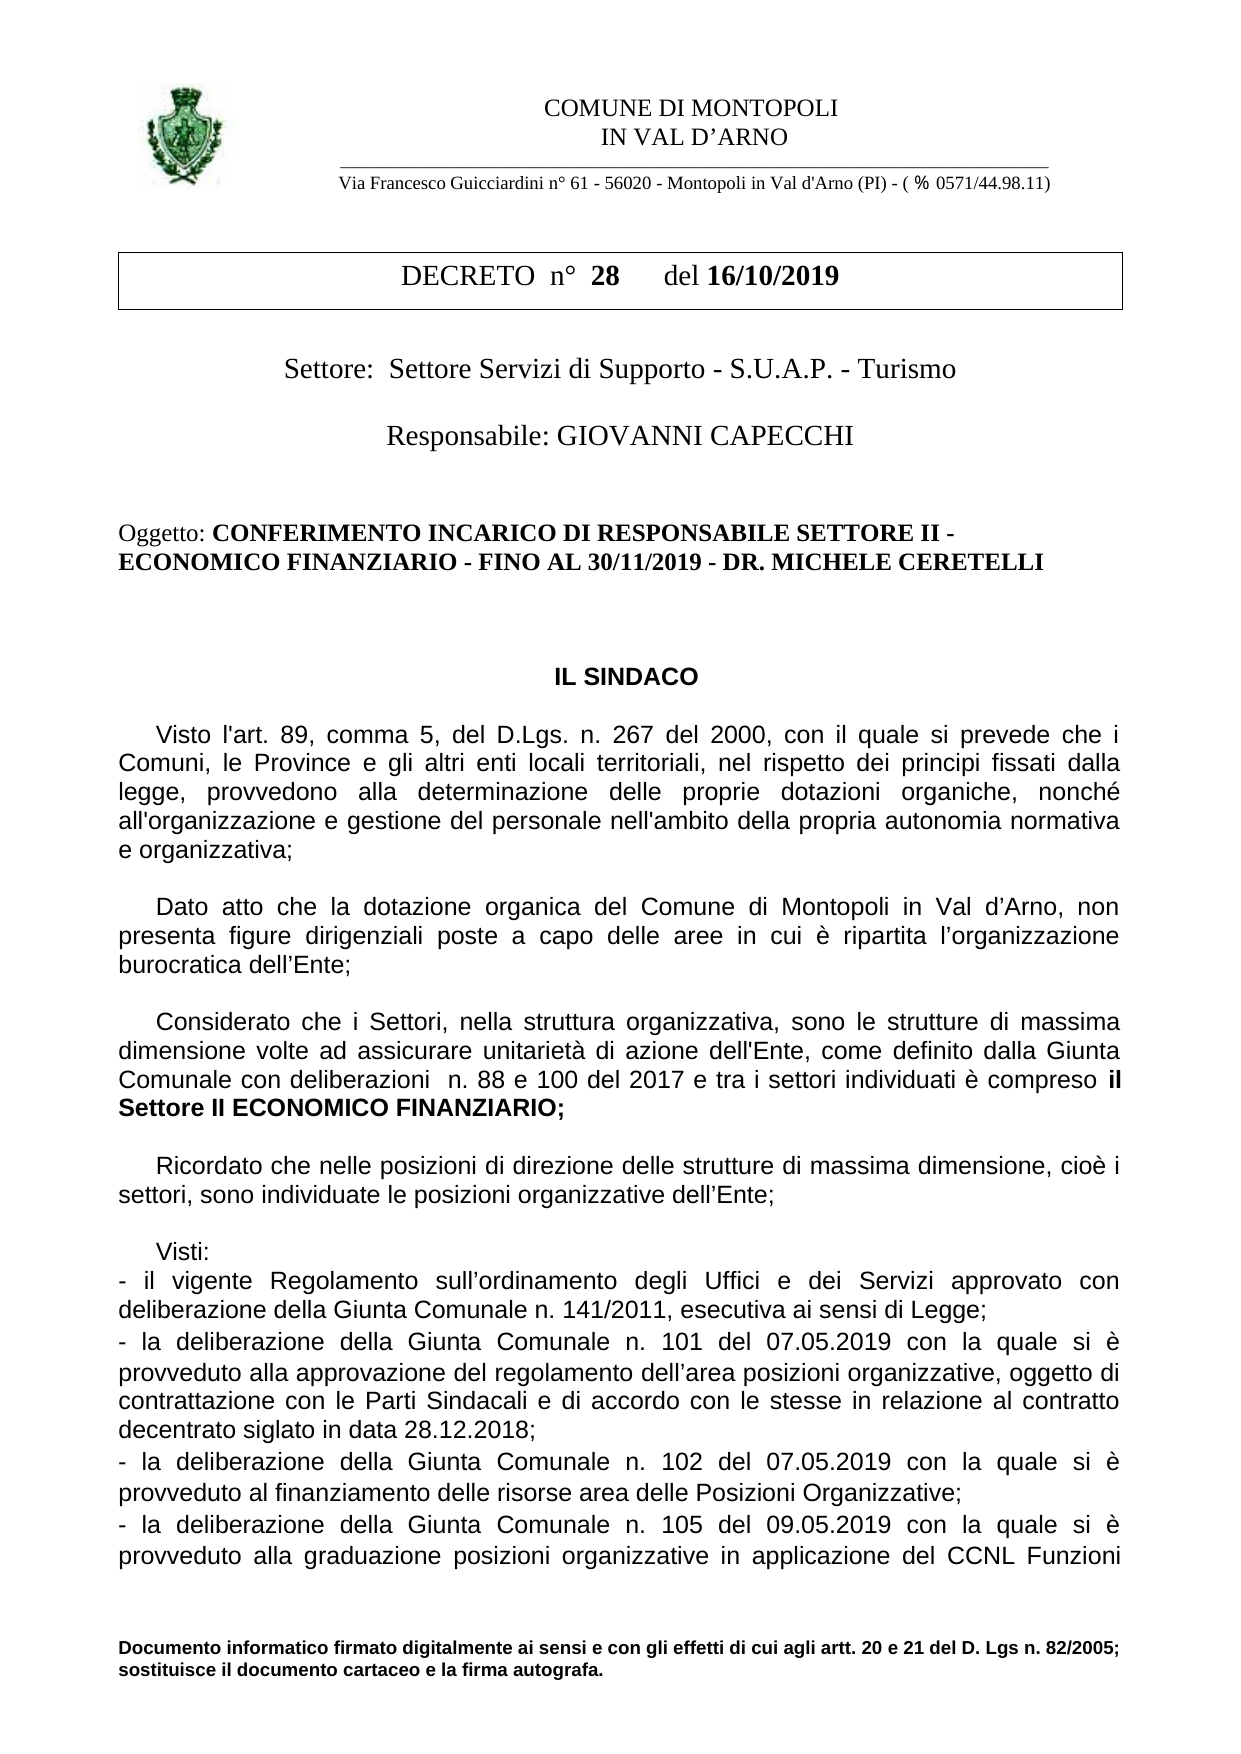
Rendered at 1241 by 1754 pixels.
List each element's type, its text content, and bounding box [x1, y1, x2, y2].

list la deliberazione della Giunta Comunale n. 105 del 09.05.2019 con la quale si è provveduto alla graduazione posizioni organizzative in applicazione del CCNL Funzioni [118, 1507, 1122, 1569]
table_header [118, 190, 266, 218]
text Responsabile: GIOVANNI CAPECCHI [118, 418, 1122, 451]
picture [136, 83, 242, 190]
table_header [118, 74, 266, 189]
text Settore: Settore Servizi di Supporto - S.U.A.P. - Turismo [118, 351, 1122, 384]
text Visto l'art. 89, comma 5, del D.Lgs. n. 267 del 2000, con il quale si prevede che i Comuni, le Province e gli altri enti locali territoriali, nel rispetto dei principi fissati dalla legge, provvedono alla determinazione delle proprie dotazioni organiche, nonché all'organizzazione e gestione del personale nell'ambito della propria autonomia normativa e organizzativa; [118, 720, 1122, 863]
text Ricordato che nelle posizioni di direzione delle strutture di massima dimensione, cioè i settori, sono individuate le posizioni organizzative dell’Ente; [118, 1151, 1122, 1208]
list la deliberazione della Giunta Comunale n. 102 del 07.05.2019 con la quale si è provveduto al finanziamento delle risorse area delle Posizioni Organizzative; [118, 1444, 1122, 1507]
text - il vigente Regolamento sull’ordinamento degli Uffici e dei Servizi approvato con deliberazione della Giunta Comunale n. 141/2011, esecutiva ai sensi di Legge; [118, 1266, 1122, 1323]
text IL SINDACO [118, 662, 1122, 691]
table_header COMUNE DI MONTOPOLI IN VAL D’ARNO _____________________________________________________________________________________ Via Francesco Guicciardini n° 61 - 56020 - Montopoli in Val d'Arno (PI) - ( % 0571/44.98.11) [266, 74, 1122, 218]
list la deliberazione della Giunta Comunale n. 101 del 07.05.2019 con la quale si è provveduto alla approvazione del regolamento dell’area posizioni organizzative, oggetto di contrattazione con le Parti Sindacali e di accordo con le stesse in relazione al contratto decentrato siglato in data 28.12.2018; [118, 1323, 1122, 1444]
text Visti: [118, 1237, 1122, 1266]
text Dato atto che la dotazione organica del Comune di Montopoli in Val d’Arno, non presenta figure dirigenziali poste a capo delle aree in cui è ripartita l’organizzazione burocratica dell’Ente; [118, 892, 1122, 978]
text Considerato che i Settori, nella struttura organizzativa, sono le strutture di massima dimensione volte ad assicurare unitarietà di azione dell'Ente, come definito dalla Giunta Comunale con deliberazioni n. 88 e 100 del 2017 e tra i settori individuati è compreso il Settore II ECONOMICO FINANZIARIO; [118, 1007, 1122, 1122]
table_header DECRETO n° 28 del 16/10/2019 [119, 253, 1122, 309]
text Oggetto: CONFERIMENTO INCARICO DI RESPONSABILE SETTORE II - ECONOMICO FINANZIARIO - FINO AL 30/11/2019 - DR. MICHELE CERETELLI [118, 518, 1122, 576]
